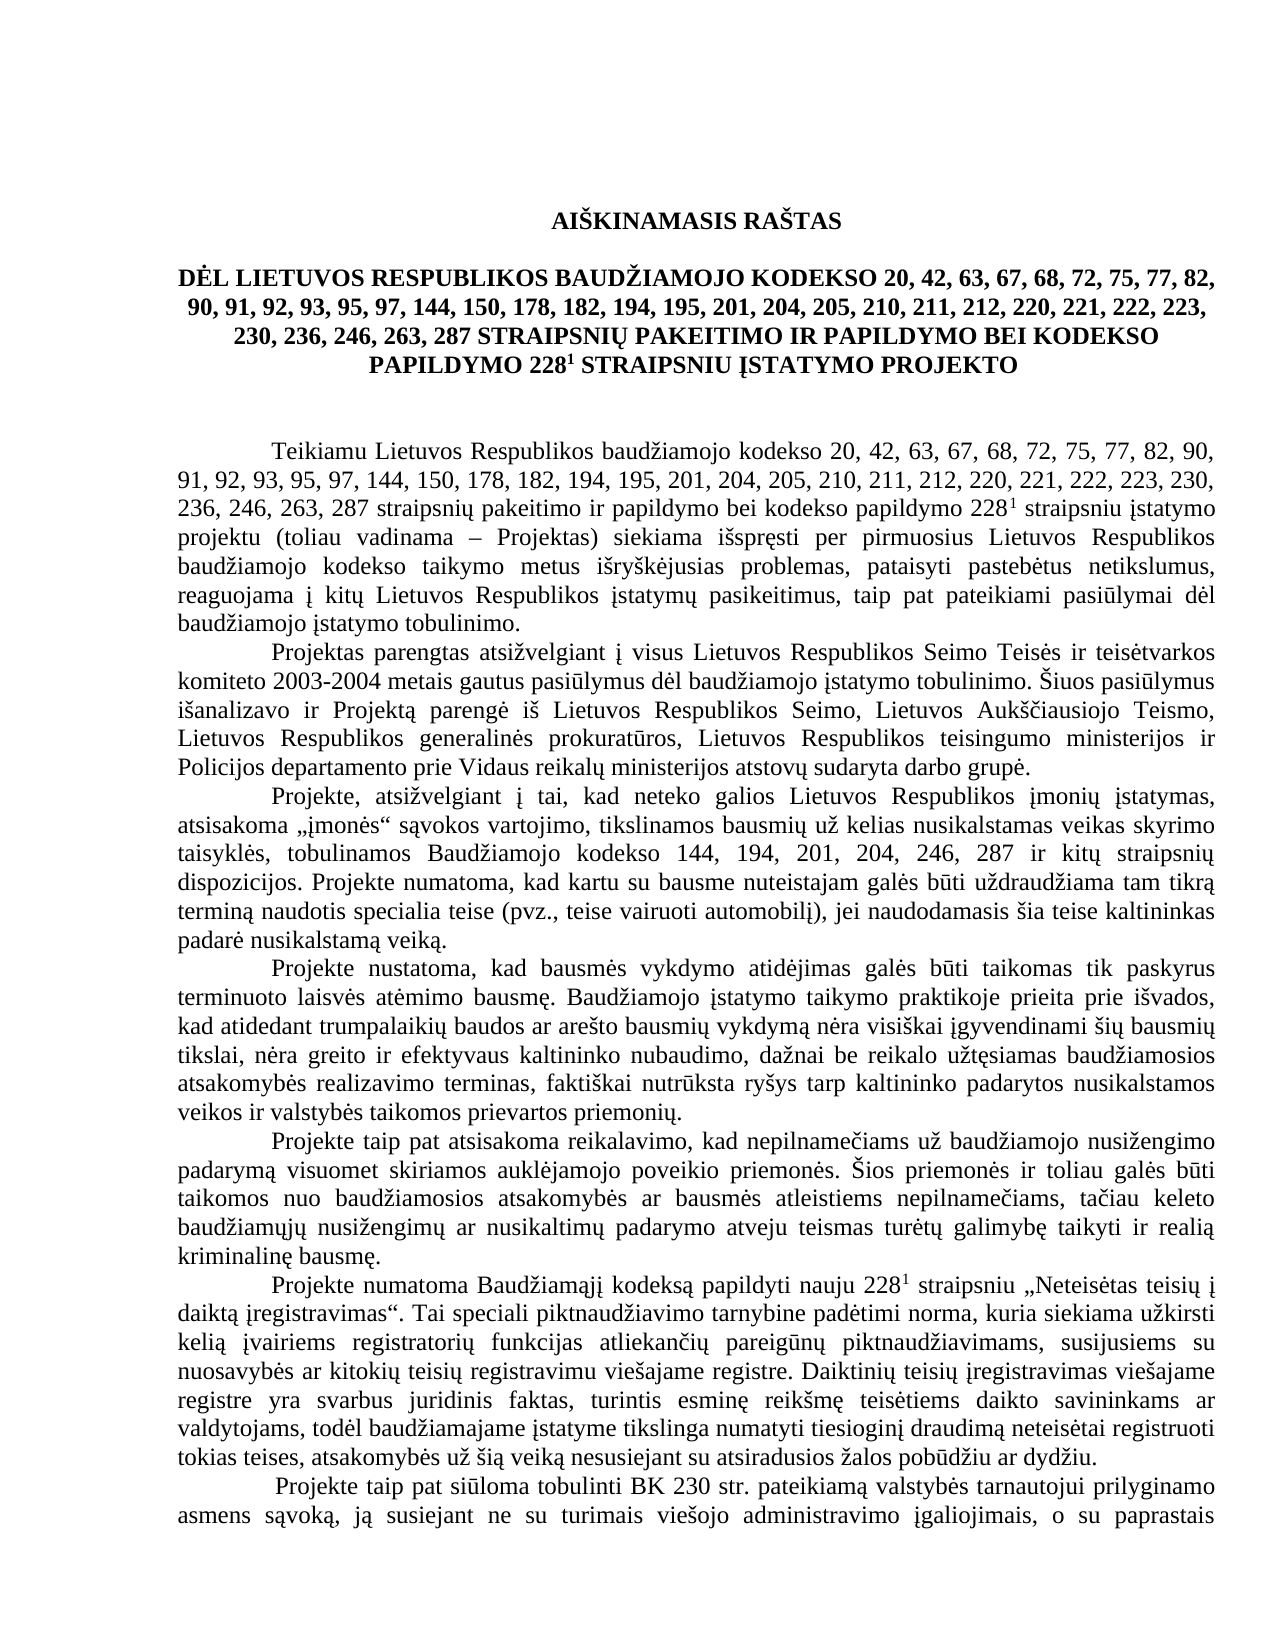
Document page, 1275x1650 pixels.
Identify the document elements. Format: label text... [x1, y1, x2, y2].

text DĖL LIETUVOS RESPUBLIKOS BAUDŽIAMOJO KODEKSO 20, 42, 63, 67, 68, 72, 75, 77, 82, 90, 91, 92, 93, 95, 97, 144, 150, 178, 182, 194, 195, 201, 204, 205, 210, 211, 212, 220, 221, 222, 223, 230, 236, 246, 263, 287 STRAIPSNIŲ PAKEITIMO IR PAPILDYMO BEI KODEKSO PAPILDYMO 2281 STRAIPSNIU ĮSTATYMO PROJEKTO [177, 263, 1216, 378]
text Projekte numatoma Baudžiamąjį kodeksą papildyti nauju 2281 straipsniu „Neteisėtas teisių į daiktą įregistravimas“. Tai speciali piktnaudžiavimo tarnybine padėtimi norma, kuria siekiama užkirsti kelią įvairiems registratorių funkcijas atliekančių pareigūnų piktnaudžiavimams, susijusiems su nuosavybės ar kitokių teisių registravimu viešajame registre. Daiktinių teisių įregistravimas viešajame registre yra svarbus juridinis faktas, turintis esminę reikšmę teisėtiems daikto savininkams ar valdytojams, todėl baudžiamajame įstatyme tikslinga numatyti tiesioginį draudimą neteisėtai registruoti tokias teises, atsakomybės už šią veiką nesusiejant su atsiradusios žalos pobūdžiu ar dydžiu. [177, 1270, 1216, 1471]
text Projekte nustatoma, kad bausmės vykdymo atidėjimas galės būti taikomas tik paskyrus terminuoto laisvės atėmimo bausmę. Baudžiamojo įstatymo taikymo praktikoje prieita prie išvados, kad atidedant trumpalaikių baudos ar arešto bausmių vykdymą nėra visiškai įgyvendinami šių bausmių tikslai, nėra greito ir efektyvaus kaltininko nubaudimo, dažnai be reikalo užtęsiamas baudžiamosios atsakomybės realizavimo terminas, faktiškai nutrūksta ryšys tarp kaltininko padarytos nusikalstamos veikos ir valstybės taikomos prievartos priemonių. [177, 953, 1216, 1126]
text AIŠKINAMASIS RAŠTAS [177, 206, 1216, 235]
text Projekte, atsižvelgiant į tai, kad neteko galios Lietuvos Respublikos įmonių įstatymas, atsisakoma „įmonės“ sąvokos vartojimo, tikslinamos bausmių už kelias nusikalstamas veikas skyrimo taisyklės, tobulinamos Baudžiamojo kodekso 144, 194, 201, 204, 246, 287 ir kitų straipsnių dispozicijos. Projekte numatoma, kad kartu su bausme nuteistajam galės būti uždraudžiama tam tikrą terminą naudotis specialia teise (pvz., teise vairuoti automobilį), jei naudodamasis šia teise kaltininkas padarė nusikalstamą veiką. [177, 781, 1216, 953]
text Projektas parengtas atsižvelgiant į visus Lietuvos Respublikos Seimo Teisės ir teisėtvarkos komiteto 2003-2004 metais gautus pasiūlymus dėl baudžiamojo įstatymo tobulinimo. Šiuos pasiūlymus išanalizavo ir Projektą parengė iš Lietuvos Respublikos Seimo, Lietuvos Aukščiausiojo Teismo, Lietuvos Respublikos generalinės prokuratūros, Lietuvos Respublikos teisingumo ministerijos ir Policijos departamento prie Vidaus reikalų ministerijos atstovų sudaryta darbo grupė. [177, 637, 1216, 781]
text Projekte taip pat siūloma tobulinti BK 230 str. pateikiamą valstybės tarnautojui prilyginamo asmens sąvoką, ją susiejant ne su turimais viešojo administravimo įgaliojimais, o su paprastais [177, 1471, 1216, 1528]
text Teikiamu Lietuvos Respublikos baudžiamojo kodekso 20, 42, 63, 67, 68, 72, 75, 77, 82, 90, 91, 92, 93, 95, 97, 144, 150, 178, 182, 194, 195, 201, 204, 205, 210, 211, 212, 220, 221, 222, 223, 230, 236, 246, 263, 287 straipsnių pakeitimo ir papildymo bei kodekso papildymo 2281 straipsniu įstatymo projektu (toliau vadinama – Projektas) siekiama išspręsti per pirmuosius Lietuvos Respublikos baudžiamojo kodekso taikymo metus išryškėjusias problemas, pataisyti pastebėtus netikslumus, reaguojama į kitų Lietuvos Respublikos įstatymų pasikeitimus, taip pat pateikiami pasiūlymai dėl baudžiamojo įstatymo tobulinimo. [177, 436, 1216, 637]
text Projekte taip pat atsisakoma reikalavimo, kad nepilnamečiams už baudžiamojo nusižengimo padarymą visuomet skiriamos auklėjamojo poveikio priemonės. Šios priemonės ir toliau galės būti taikomos nuo baudžiamosios atsakomybės ar bausmės atleistiems nepilnamečiams, tačiau keleto baudžiamųjų nusižengimų ar nusikaltimų padarymo atveju teismas turėtų galimybę taikyti ir realią kriminalinę bausmę. [177, 1126, 1216, 1270]
